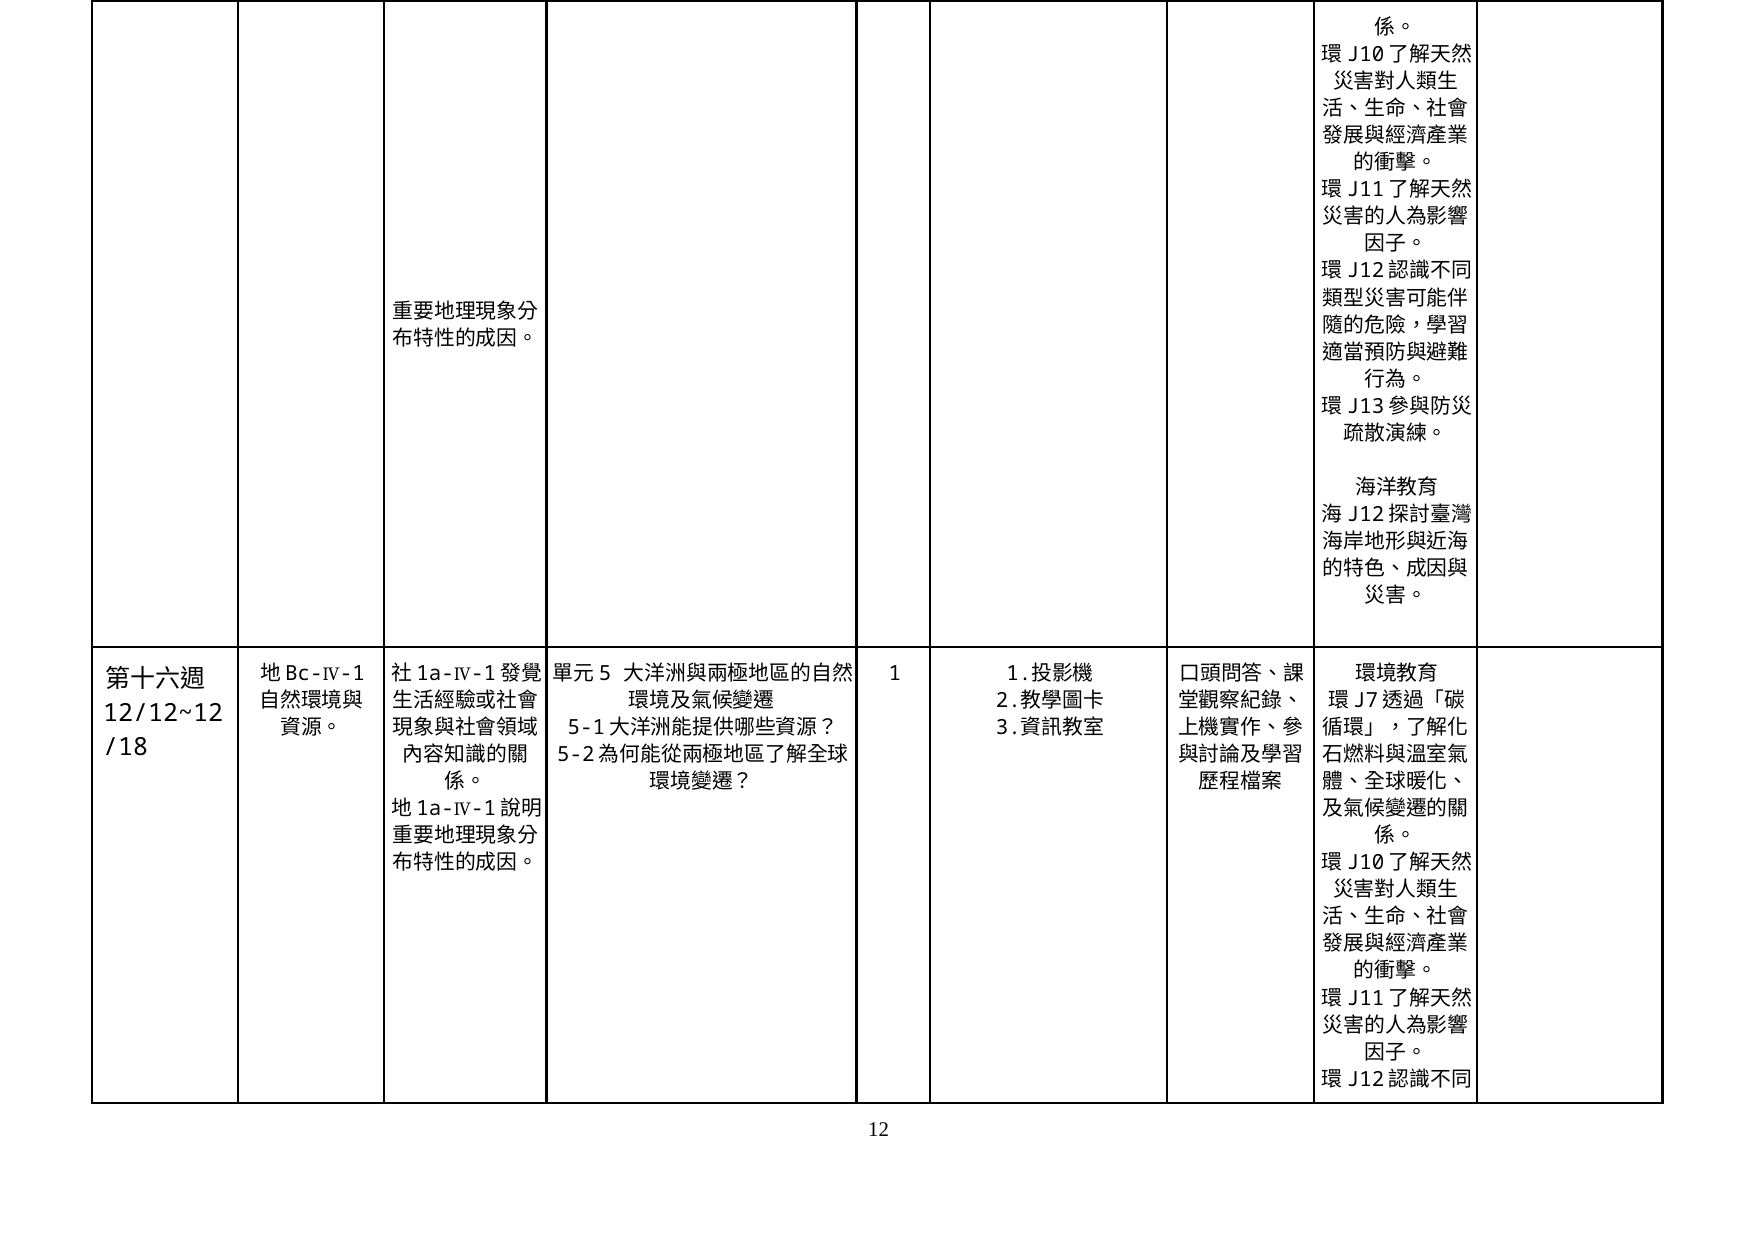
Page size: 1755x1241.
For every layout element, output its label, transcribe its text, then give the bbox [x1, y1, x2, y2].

table_cell 單元5 大洋洲與兩極地區的自然環境及氣候變遷 5-1大洋洲能提供哪些資源？ 5-2為何能從兩極地區了解全球環境變遷？ [548, 648, 855, 1102]
table_cell [93, 2, 237, 646]
table_cell 係。 環J10了解天然災害對人類生活、生命、社會發展與經濟產業的衝擊。 環J11了解天然災害的人為影響因子。 環J12認識不同類型災害可能伴隨的危險，學習適當預防與避難行為。 環J13參與防災疏散演練。 海洋教育 海J12探討臺灣海岸地形與近海的特色、成因與災害。 [1315, 2, 1476, 646]
table_cell [858, 2, 929, 646]
table_cell 1.投影機 2.教學圖卡 3.資訊教室 [931, 648, 1166, 1102]
table_cell 環境教育 環J7透過「碳循環」，了解化石燃料與溫室氣體、全球暖化、及氣候變遷的關係。 環J10了解天然災害對人類生活、生命、社會發展與經濟產業的衝擊。 環J11了解天然災害的人為影響因子。 環J12認識不同 [1315, 648, 1476, 1102]
table_cell [1168, 2, 1313, 646]
table_cell [931, 2, 1166, 646]
table_cell [239, 2, 383, 646]
table_cell [548, 2, 855, 646]
table_cell 社1a-Ⅳ-1發覺生活經驗或社會現象與社會領域內容知識的關係。 地1a-Ⅳ-1說明重要地理現象分布特性的成因。 [385, 648, 545, 1102]
table_cell [1478, 648, 1661, 1102]
table_cell 重要地理現象分布特性的成因。 [385, 2, 545, 646]
table_cell 1 [858, 648, 929, 1102]
table_cell 第十六週12/12~12/18 [93, 648, 237, 1102]
table_cell [1478, 2, 1661, 646]
table_cell 口頭問答、課堂觀察紀錄、上機實作、參與討論及學習歷程檔案 [1168, 648, 1313, 1102]
table_cell 地Bc-Ⅳ-1 自然環境與資源。 [239, 648, 383, 1102]
